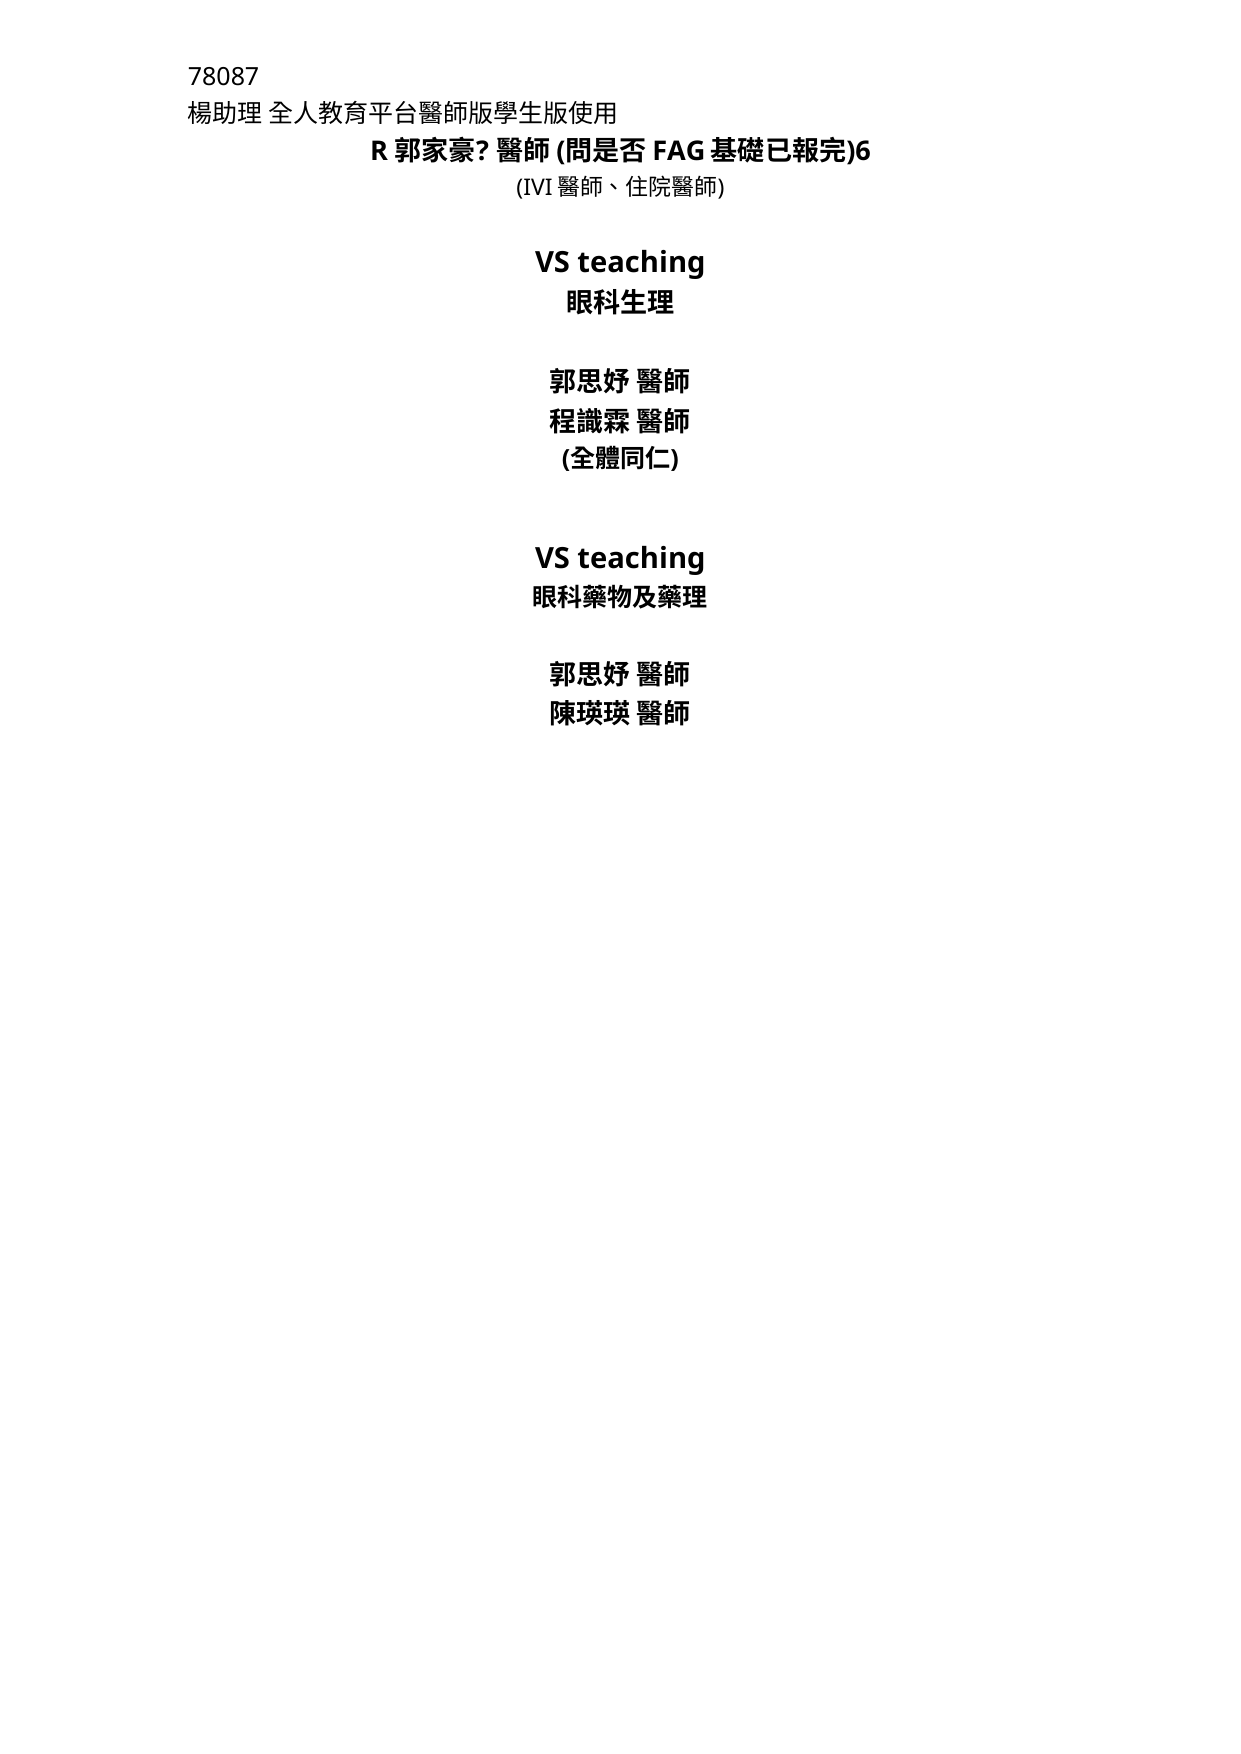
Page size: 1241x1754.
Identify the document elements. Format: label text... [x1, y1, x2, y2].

text 楊助理 全人教育平台醫師版學生版使用 [188, 93, 1052, 129]
text R 郭家豪? 醫師 (問是否FAG基礎已報完)6 [188, 129, 1052, 169]
text 郭思妤 醫師 [188, 360, 1052, 399]
text VS teaching [188, 538, 1052, 577]
text 郭思妤 醫師 [188, 653, 1052, 692]
text 陳瑛瑛 醫師 [188, 692, 1052, 732]
text 眼科藥物及藥理 [188, 577, 1052, 613]
text 眼科生理 [188, 281, 1052, 321]
text (IVI醫師、住院醫師) [188, 169, 1052, 202]
text 程識霖 醫師 [188, 399, 1052, 439]
text VS teaching [188, 242, 1052, 281]
text (全體同仁) [188, 439, 1052, 475]
text 78087 [188, 59, 1052, 93]
